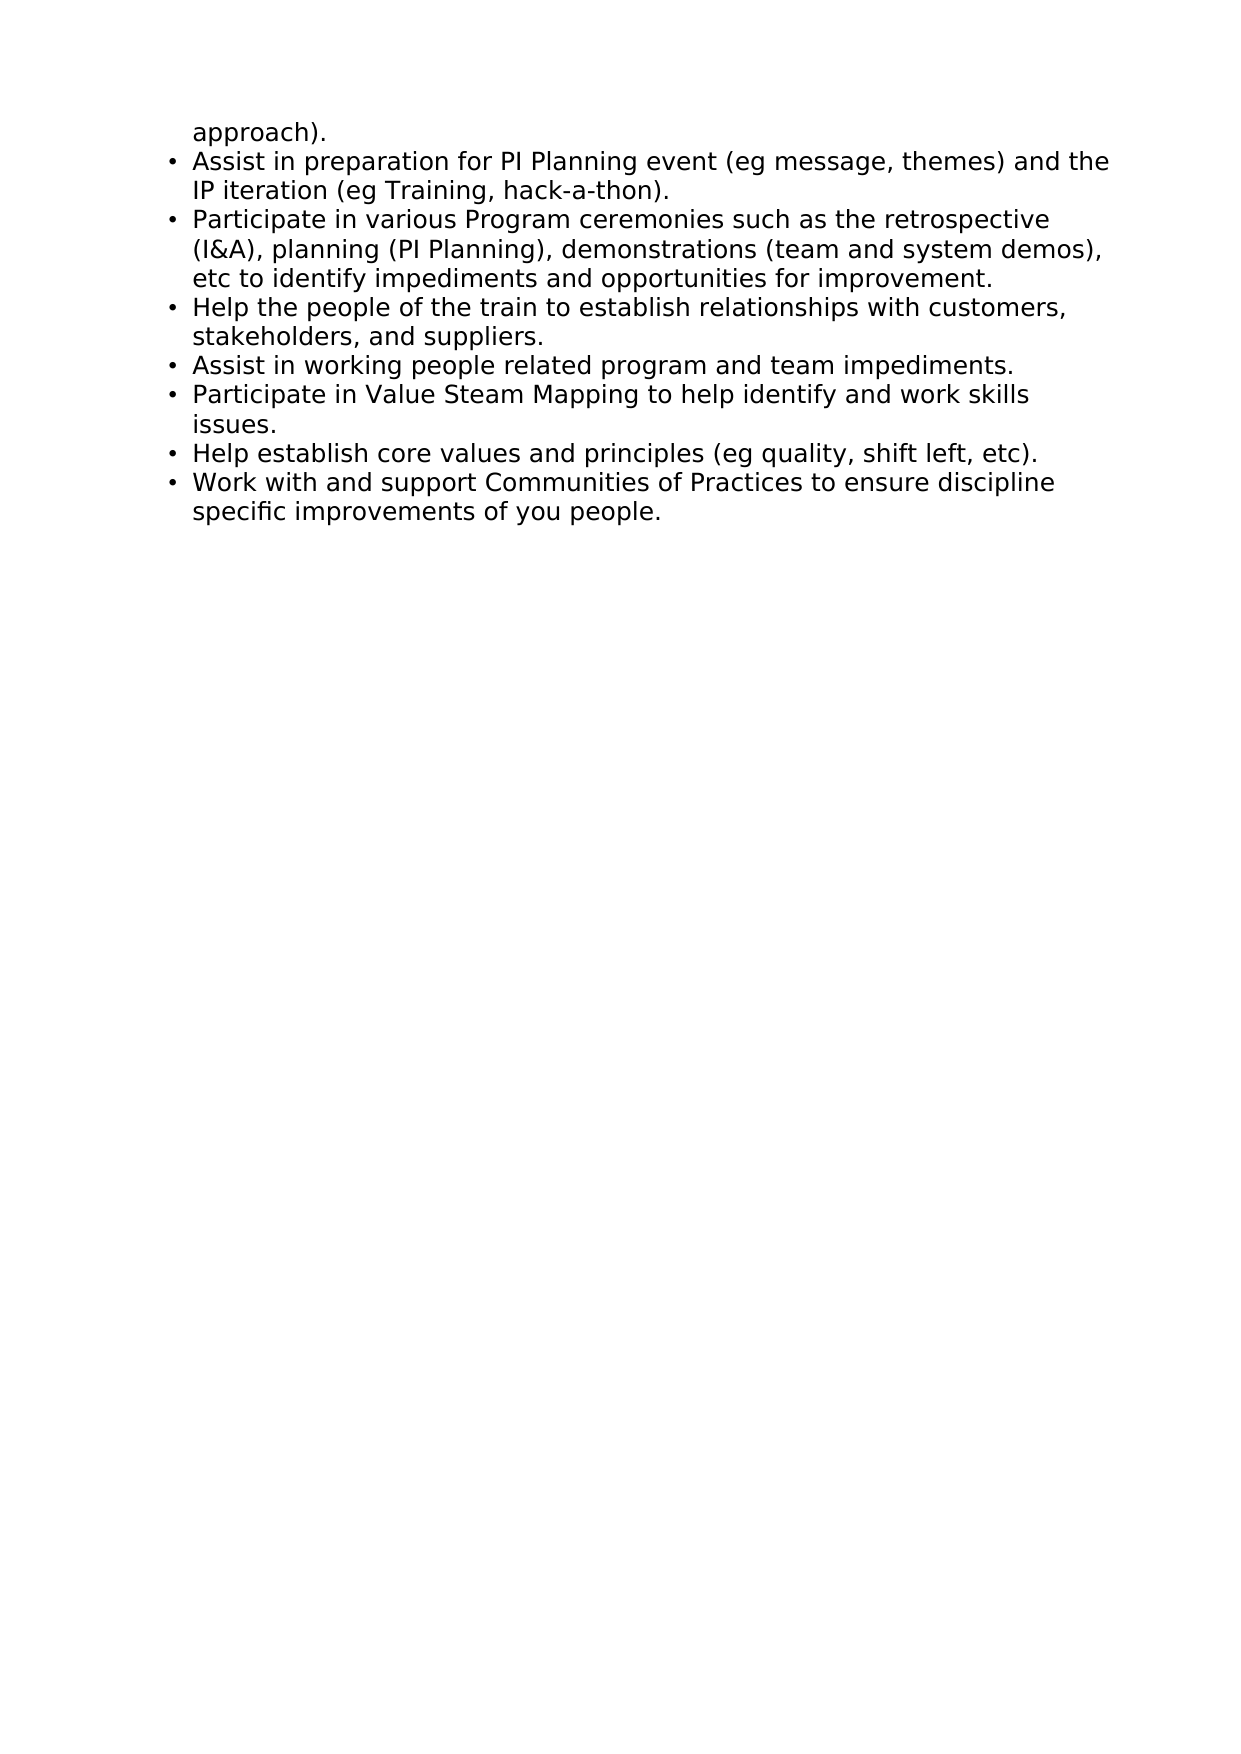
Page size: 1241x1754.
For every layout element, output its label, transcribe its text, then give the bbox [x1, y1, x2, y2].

list Assist in working people related program and team impediments. [177, 351, 1122, 381]
list Assist in preparation for PI Planning event (eg message, themes) and the IP iteration (eg Training, hack-a-thon). [177, 147, 1122, 206]
list Help establish core values and principles (eg quality, shift left, etc). [177, 439, 1122, 468]
list Participate in Value Steam Mapping to help identify and work skills issues. [177, 381, 1122, 439]
list Work with and support Communities of Practices to ensure discipline specific improvements of you people. [177, 468, 1122, 526]
list Help the people of the train to establish relationships with customers, stakeholders, and suppliers. [177, 293, 1122, 351]
list approach). [177, 118, 1122, 147]
list Participate in various Program ceremonies such as the retrospective (I&A), planning (PI Planning), demonstrations (team and system demos), etc to identify impediments and opportunities for improvement. [177, 206, 1122, 293]
